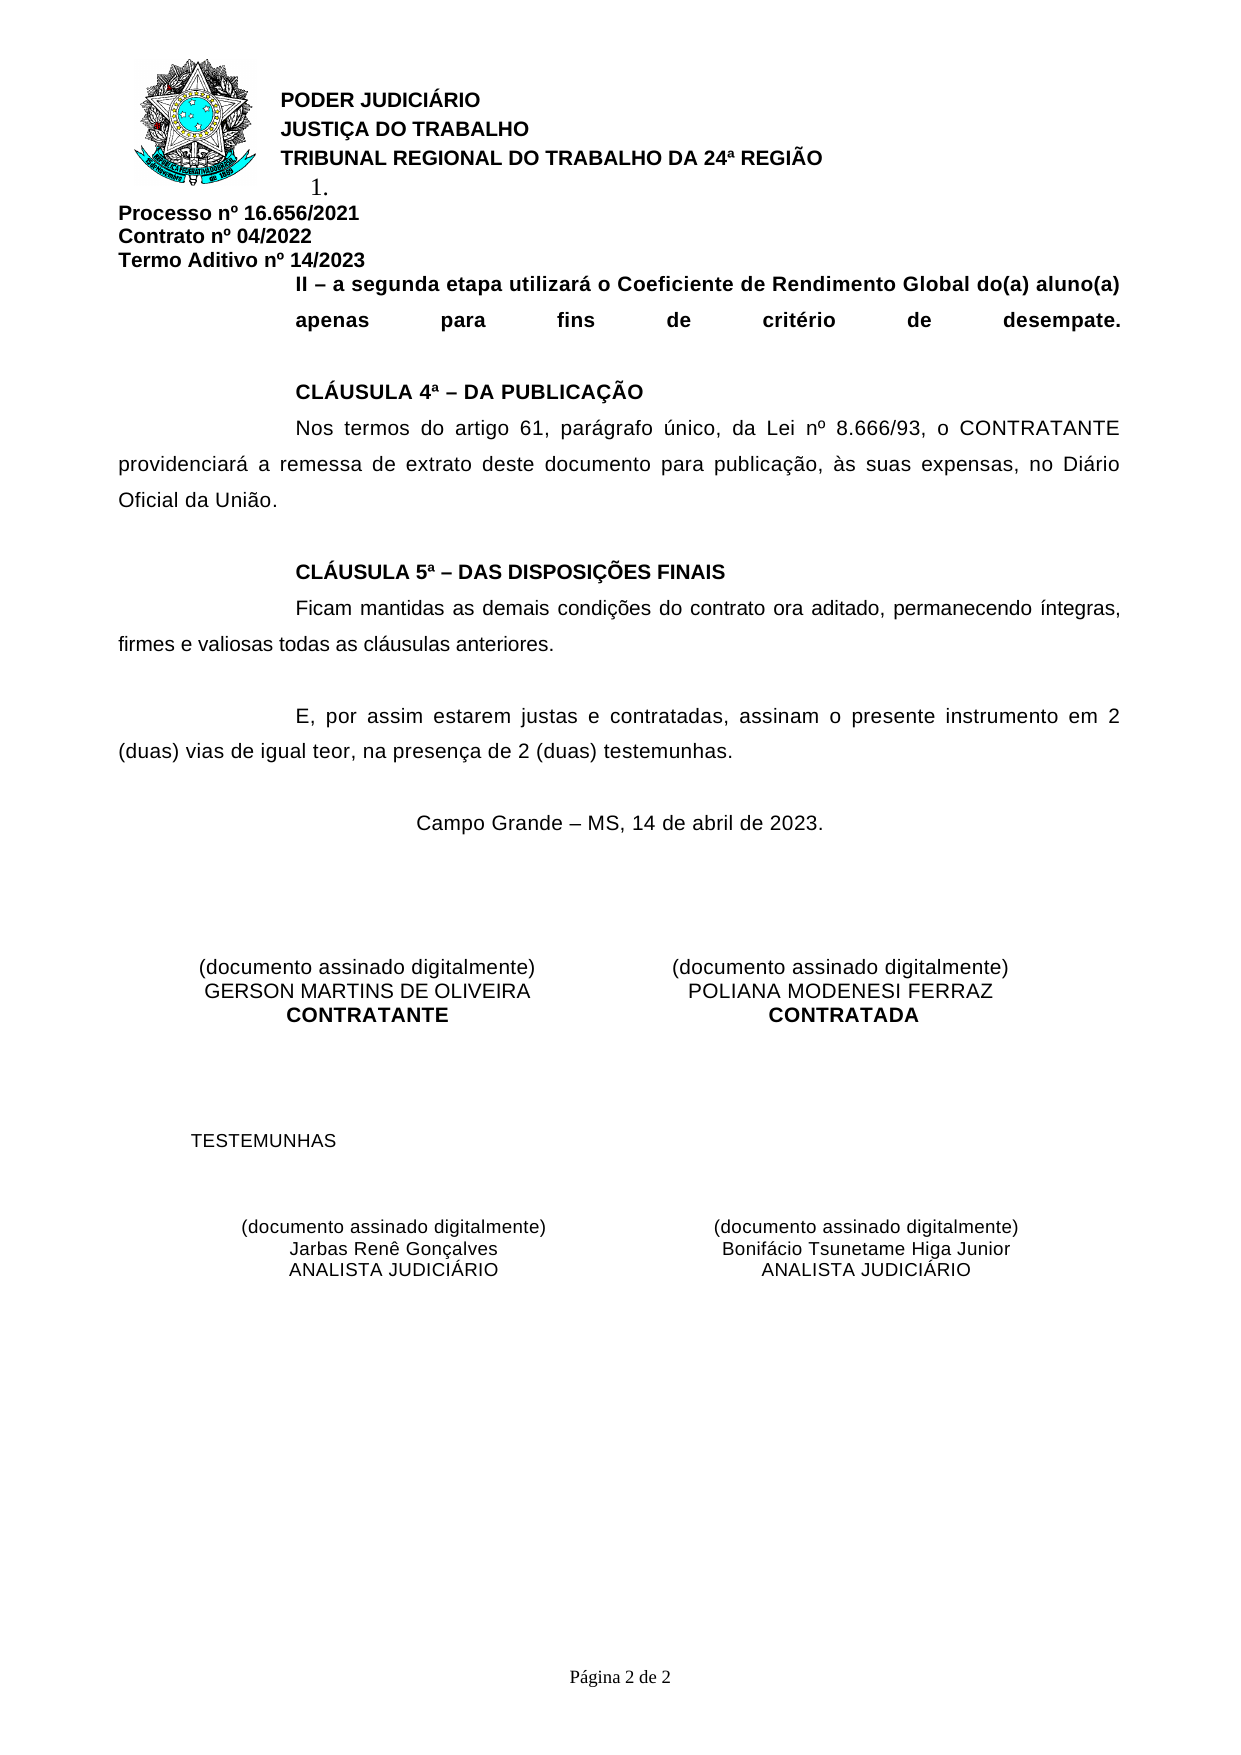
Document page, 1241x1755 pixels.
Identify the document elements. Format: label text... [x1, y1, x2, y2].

text E, por assim estarem justas e contratadas, assinam o presente instrumento em 2 (duas) vias de igual teor, na presença de 2 (duas) testemunhas. [118, 703, 1122, 763]
text Nos termos do artigo 61, parágrafo único, da Lei nº 8.666/93, o CONTRATANTE providenciará a remessa de extrato deste documento para publicação, às suas expensas, no Diário Oficial da União. [118, 416, 1122, 512]
table_cell (documento assinado digitalmente) Bonifácio Tsunetame Higa Junior ANALISTA JUDICIÁRIO [631, 1173, 1119, 1346]
text CLÁUSULA 4ª – DA PUBLICAÇÃO [118, 380, 1122, 404]
text Ficam mantidas as demais condições do contrato ora aditado, permanecendo íntegras, firmes e valiosas todas as cláusulas anteriores. [118, 596, 1122, 656]
table_header TESTEMUNHAS [174, 1108, 1119, 1173]
table_header (documento assinado digitalmente) GERSON MARTINS DE OLIVEIRA CONTRATANTE [147, 883, 605, 1051]
text CLÁUSULA 5ª – DAS DISPOSIÇÕES FINAIS [118, 560, 1122, 584]
text Campo Grande – MS, 14 de abril de 2023. [118, 811, 1122, 835]
table_cell (documento assinado digitalmente) Jarbas Renê Gonçalves ANALISTA JUDICIÁRIO [174, 1173, 631, 1346]
table_header (documento assinado digitalmente) POLIANA MODENESI FERRAZ CONTRATADA [605, 883, 1093, 1051]
text II – a segunda etapa utilizará o Coeficiente de Rendimento Global do(a) aluno(a) apenas para fins de critério de desempate. [295, 272, 1122, 368]
